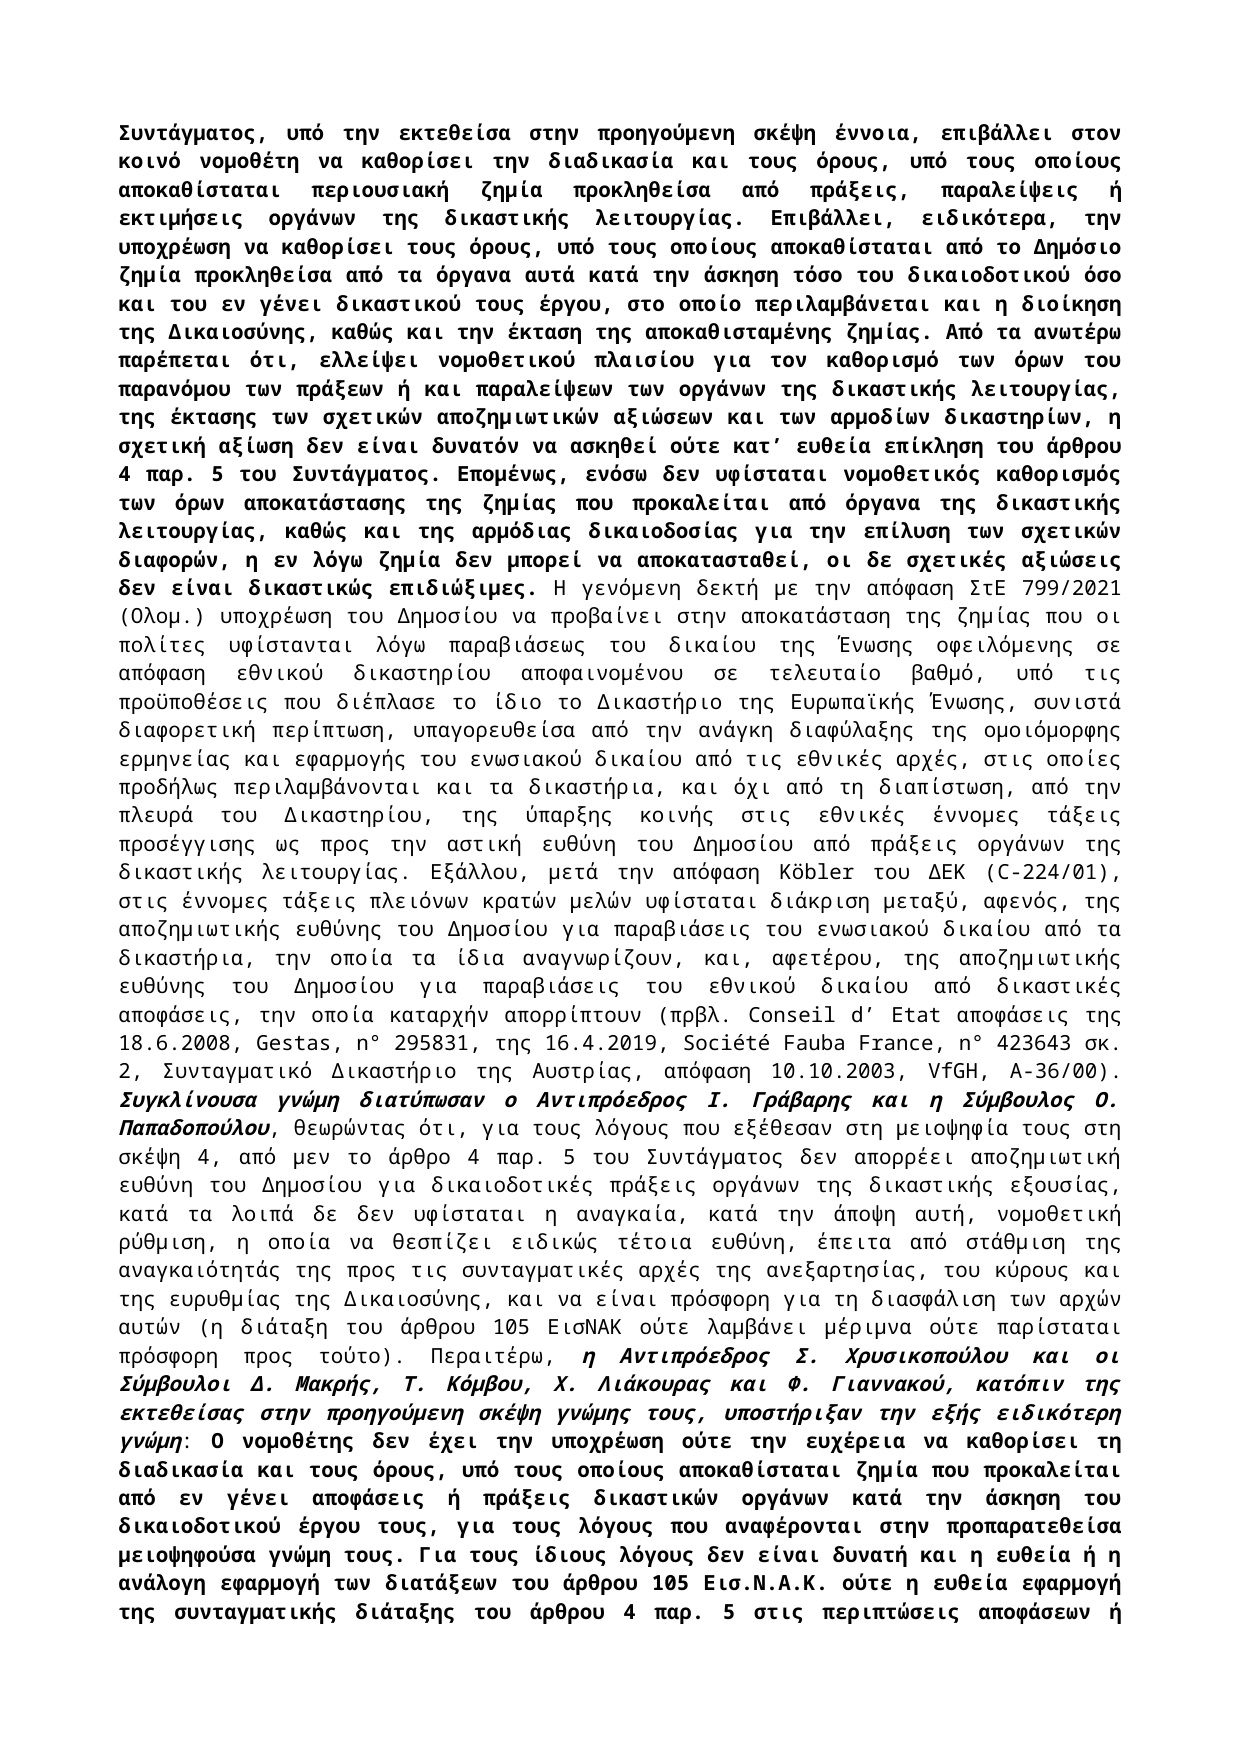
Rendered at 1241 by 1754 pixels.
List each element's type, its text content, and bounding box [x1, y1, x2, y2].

text Συντάγματος, υπό την εκτεθείσα στην προηγούμενη σκέψη έννοια, επιβάλλει στον κοινό νομοθέτη να καθορίσει την διαδικασία και τους όρους, υπό τους οποίους αποκαθίσταται περιουσιακή ζημία προκληθείσα από πράξεις, παραλείψεις ή εκτιμήσεις οργάνων της δικαστικής λειτουργίας. Επιβάλλει, ειδικότερα, την υποχρέωση να καθορίσει τους όρους, υπό τους οποίους αποκαθίσταται από το Δημόσιο ζημία προκληθείσα από τα όργανα αυτά κατά την άσκηση τόσο του δικαιοδοτικού όσο και του εν γένει δικαστικού τους έργου, στο οποίο περιλαμβάνεται και η διοίκηση της Δικαιοσύνης, καθώς και την έκταση της αποκαθισταμένης ζημίας. Από τα ανωτέρω παρέπεται ότι, ελλείψει νομοθετικού πλαισίου για τον καθορισμό των όρων του παρανόμου των πράξεων ή και παραλείψεων των οργάνων της δικαστικής λειτουργίας, της έκτασης των σχετικών αποζημιωτικών αξιώσεων και των αρμοδίων δικαστηρίων, η σχετική αξίωση δεν είναι δυνατόν να ασκηθεί ούτε κατ’ ευθεία επίκληση του άρθρου 4 παρ. 5 του Συντάγματος. Επομένως, ενόσω δεν υφίσταται νομοθετικός καθορισμός των όρων αποκατάστασης της ζημίας που προκαλείται από όργανα της δικαστικής λειτουργίας, καθώς και της αρμόδιας δικαιοδοσίας για την επίλυση των σχετικών διαφορών, η εν λόγω ζημία δεν μπορεί να αποκατασταθεί, οι δε σχετικές αξιώσεις δεν είναι δικαστικώς επιδιώξιμες. Η γενόμενη δεκτή με την απόφαση ΣτΕ 799/2021 (Ολομ.) υποχρέωση του Δημοσίου να προβαίνει στην αποκατάσταση της ζημίας που οι πολίτες υφίστανται λόγω παραβιάσεως του δικαίου της Ένωσης οφειλόμενης σε απόφαση εθνικού δικαστηρίου αποφαινομένου σε τελευταίο βαθμό, υπό τις προϋποθέσεις που διέπλασε το ίδιο το Δικαστήριο της Ευρωπαϊκής Ένωσης, συνιστά διαφορετική περίπτωση, υπαγορευθείσα από την ανάγκη διαφύλαξης της ομοιόμορφης ερμηνείας και εφαρμογής του ενωσιακού δικαίου από τις εθνικές αρχές, στις οποίες προδήλως περιλαμβάνονται και τα δικαστήρια, και όχι από τη διαπίστωση, από την πλευρά του Δικαστηρίου, της ύπαρξης κοινής στις εθνικές έννομες τάξεις προσέγγισης ως προς την αστική ευθύνη του Δημοσίου από πράξεις οργάνων της δικαστικής λειτουργίας. Εξάλλου, μετά την απόφαση Köbler του ΔΕΚ (C-224/01), στις έννομες τάξεις πλειόνων κρατών μελών υφίσταται διάκριση μεταξύ, αφενός, της αποζημιωτικής ευθύνης του Δημοσίου για παραβιάσεις του ενωσιακού δικαίου από τα δικαστήρια, την οποία τα ίδια αναγνωρίζουν, και, αφετέρου, της αποζημιωτικής ευθύνης του Δημοσίου για παραβιάσεις του εθνικού δικαίου από δικαστικές αποφάσεις, την οποία καταρχήν απορρίπτουν (πρβλ. Conseil d’ Etat αποφάσεις της 18.6.2008, Gestas, n° 295831, της 16.4.2019, Société Fauba France, n° 423643 σκ. 2, Συνταγματικό Δικαστήριο της Αυστρίας, απόφαση 10.10.2003, VfGH, A-36/00). Συγκλίνουσα γνώμη διατύπωσαν ο Αντιπρόεδρος Ι. Γράβαρης και η Σύμβουλος Ο. Παπαδοπούλου, θεωρώντας ότι, για τους λόγους που εξέθεσαν στη μειοψηφία τους στη σκέψη 4, από μεν το άρθρο 4 παρ. 5 του Συντάγματος δεν απορρέει αποζημιωτική ευθύνη του Δημοσίου για δικαιοδοτικές πράξεις οργάνων της δικαστικής εξουσίας, κατά τα λοιπά δε δεν υφίσταται η αναγκαία, κατά την άποψη αυτή, νομοθετική ρύθμιση, η οποία να θεσπίζει ειδικώς τέτοια ευθύνη, έπειτα από στάθμιση της αναγκαιότητάς της προς τις συνταγματικές αρχές της ανεξαρτησίας, του κύρους και της ευρυθμίας της Δικαιοσύνης, και να είναι πρόσφορη για τη διασφάλιση των αρχών αυτών (η διάταξη του άρθρου 105 ΕισΝΑΚ ούτε λαμβάνει μέριμνα ούτε παρίσταται πρόσφορη προς τούτο). Περαιτέρω, η Αντιπρόεδρος Σ. Χρυσικοπούλου και οι Σύμβουλοι Δ. Μακρής, Τ. Κόμβου, Χ. Λιάκουρας και Φ. Γιαννακού, κατόπιν της εκτεθείσας στην προηγούμενη σκέψη γνώμης τους, υποστήριξαν την εξής ειδικότερη γνώμη: Ο νομοθέτης δεν έχει την υποχρέωση ούτε την ευχέρεια να καθορίσει τη διαδικασία και τους όρους, υπό τους οποίους αποκαθίσταται ζημία που προκαλείται από εν γένει αποφάσεις ή πράξεις δικαστικών οργάνων κατά την άσκηση του δικαιοδοτικού έργου τους, για τους λόγους που αναφέρονται στην προπαρατεθείσα μειοψηφούσα γνώμη τους. Για τους ίδιους λόγους δεν είναι δυνατή και η ευθεία ή η ανάλογη εφαρμογή των διατάξεων του άρθρου 105 Εισ.Ν.Α.Κ. ούτε η ευθεία εφαρμογή της συνταγματικής διάταξης του άρθρου 4 παρ. 5 στις περιπτώσεις αποφάσεων ή [118, 118, 1122, 1625]
